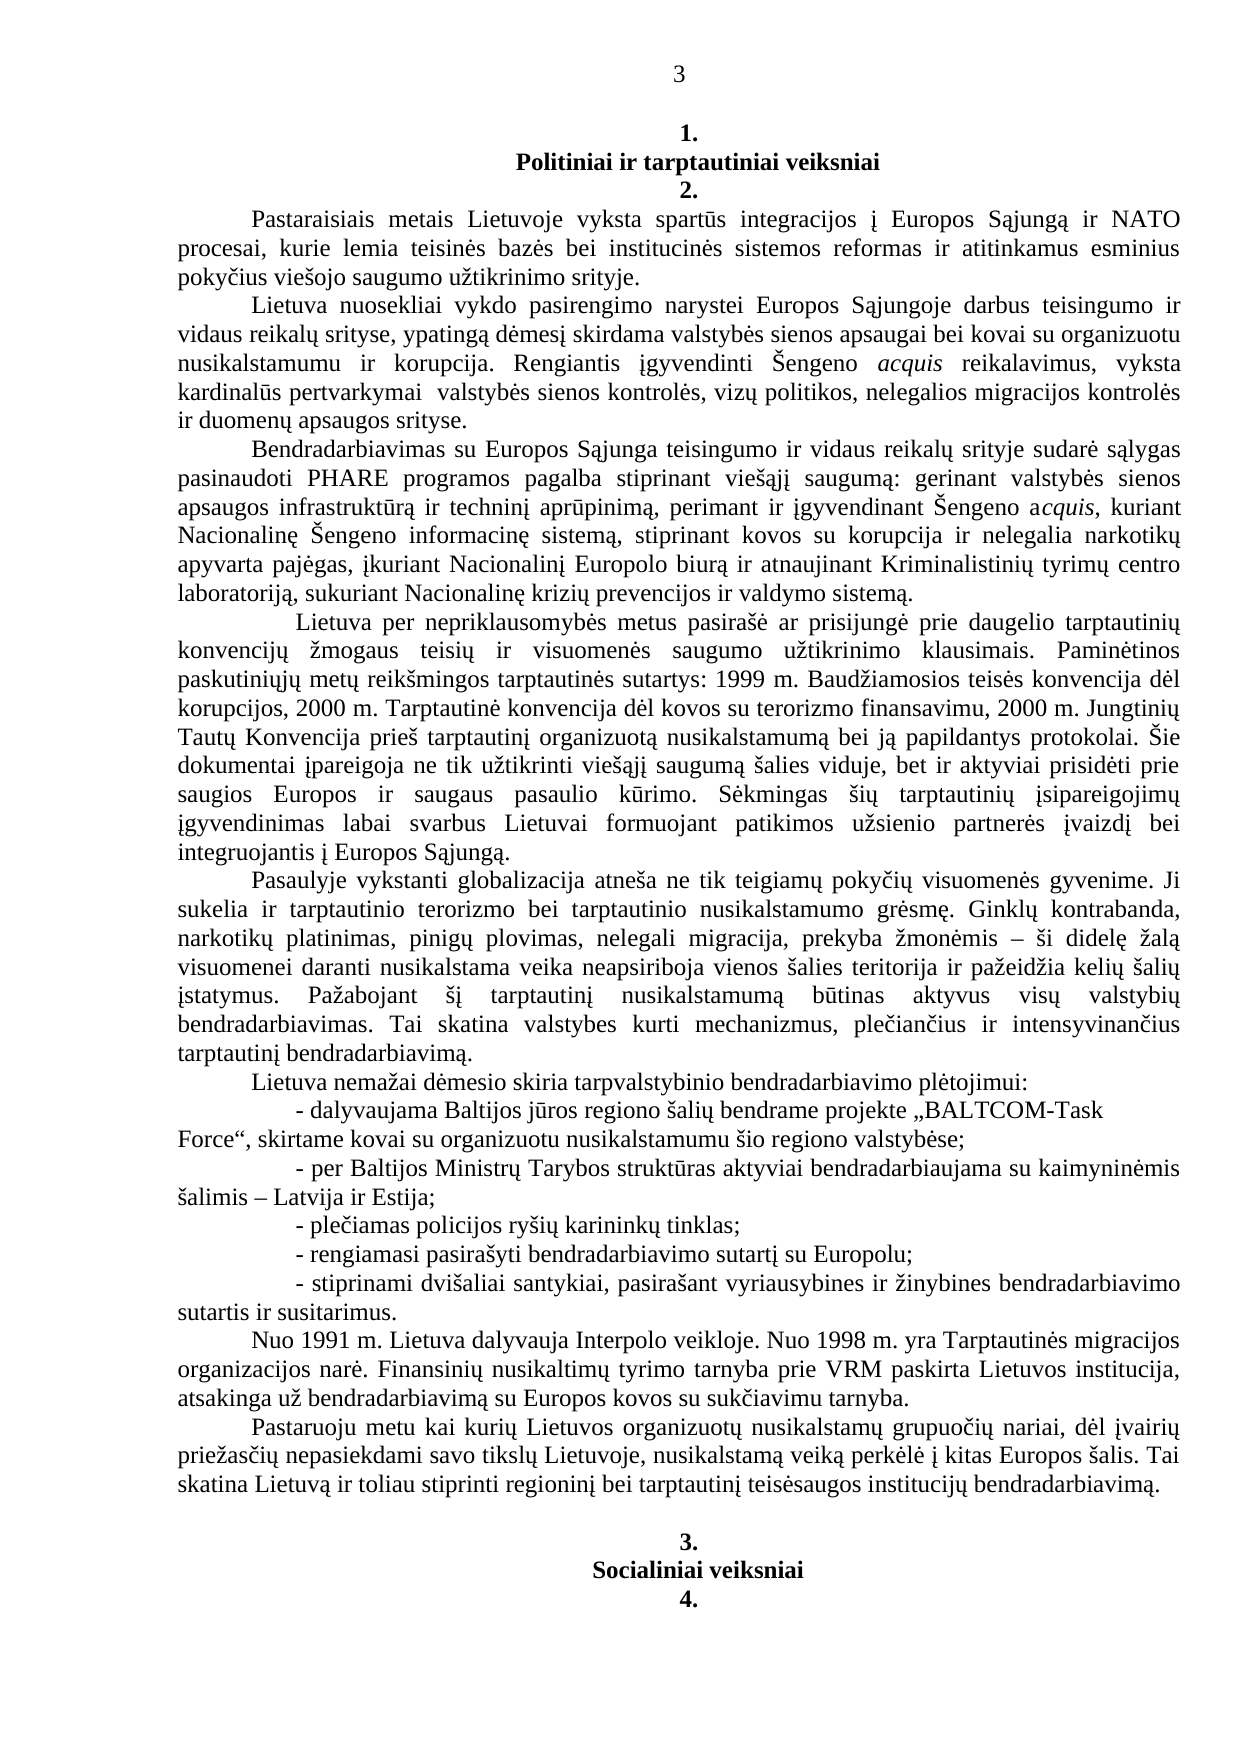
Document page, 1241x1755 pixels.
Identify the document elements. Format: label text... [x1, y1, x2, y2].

text - stiprinami dvišaliai santykiai, pasirašant vyriausybines ir žinybines bendradarbiavimo sutartis ir susitarimus. [177, 1268, 1181, 1326]
text - plečiamas policijos ryšių karininkų tinklas; [177, 1211, 1181, 1239]
text Pastaruoju metu kai kurių Lietuvos organizuotų nusikalstamų grupuočių nariai, dėl įvairių priežasčių nepasiekdami savo tikslų Lietuvoje, nusikalstamą veiką perkėlė į kitas Europos šalis. Tai skatina Lietuvą ir toliau stiprinti regioninį bei tarptautinį teisėsaugos institucijų bendradarbiavimą. [177, 1412, 1181, 1498]
text - dalyvaujama Baltijos jūros regiono šalių bendrame projekte „BALTCOM-Task Force“, skirtame kovai su organizuotu nusikalstamumu šio regiono valstybėse; [177, 1096, 1181, 1153]
text - per Baltijos Ministrų Tarybos struktūras aktyviai bendradarbiaujama su kaimyninėmis šalimis – Latvija ir Estija; [177, 1153, 1181, 1211]
text 3. [215, 1527, 1181, 1556]
text Lietuva per nepriklausomybės metus pasirašė ar prisijungė prie daugelio tarptautinių konvencijų žmogaus teisių ir visuomenės saugumo užtikrinimo klausimais. Paminėtinos paskutiniųjų metų reikšmingos tarptautinės sutartys: 1999 m. Baudžiamosios teisės konvencija dėl korupcijos, 2000 m. Tarptautinė konvencija dėl kovos su terorizmo finansavimu, 2000 m. Jungtinių Tautų Konvencija prieš tarptautinį organizuotą nusikalstamumą bei ją papildantys protokolai. Šie dokumentai įpareigoja ne tik užtikrinti viešąjį saugumą šalies viduje, bet ir aktyviai prisidėti prie saugios Europos ir saugaus pasaulio kūrimo. Sėkmingas šių tarptautinių įsipareigojimų įgyvendinimas labai svarbus Lietuvai formuojant patikimos užsienio partnerės įvaizdį bei integruojantis į Europos Sąjungą. [177, 607, 1181, 866]
text Pastaraisiais metais Lietuvoje vyksta spartūs integracijos į Europos Sąjungą ir NATO procesai, kurie lemia teisinės bazės bei institucinės sistemos reformas ir atitinkamus esminius pokyčius viešojo saugumo užtikrinimo srityje. [177, 204, 1181, 291]
text Politiniai ir tarptautiniai veiksniai [215, 147, 1181, 176]
text 1. [215, 118, 1181, 147]
text 2. [215, 176, 1181, 204]
text Lietuva nemažai dėmesio skiria tarpvalstybinio bendradarbiavimo plėtojimui: [177, 1067, 1181, 1096]
text 4. [215, 1584, 1181, 1613]
text Bendradarbiavimas su Europos Sąjunga teisingumo ir vidaus reikalų srityje sudarė sąlygas pasinaudoti PHARE programos pagalba stiprinant viešąjį saugumą: gerinant valstybės sienos apsaugos infrastruktūrą ir techninį aprūpinimą, perimant ir įgyvendinant Šengeno acquis, kuriant Nacionalinę Šengeno informacinę sistemą, stiprinant kovos su korupcija ir nelegalia narkotikų apyvarta pajėgas, įkuriant Nacionalinį Europolo biurą ir atnaujinant Kriminalistinių tyrimų centro laboratoriją, sukuriant Nacionalinę krizių prevencijos ir valdymo sistemą. [177, 434, 1181, 607]
text Socialiniai veiksniai [215, 1556, 1181, 1584]
text - rengiamasi pasirašyti bendradarbiavimo sutartį su Europolu; [177, 1239, 1181, 1268]
text Lietuva nuosekliai vykdo pasirengimo narystei Europos Sąjungoje darbus teisingumo ir vidaus reikalų srityse, ypatingą dėmesį skirdama valstybės sienos apsaugai bei kovai su organizuotu nusikalstamumu ir korupcija. Rengiantis įgyvendinti Šengeno acquis reikalavimus, vyksta kardinalūs pertvarkymai valstybės sienos kontrolės, vizų politikos, nelegalios migracijos kontrolės ir duomenų apsaugos srityse. [177, 291, 1181, 434]
text Nuo 1991 m. Lietuva dalyvauja Interpolo veikloje. Nuo 1998 m. yra Tarptautinės migracijos organizacijos narė. Finansinių nusikaltimų tyrimo tarnyba prie VRM paskirta Lietuvos institucija, atsakinga už bendradarbiavimą su Europos kovos su sukčiavimu tarnyba. [177, 1326, 1181, 1412]
text Pasaulyje vykstanti globalizacija atneša ne tik teigiamų pokyčių visuomenės gyvenime. Ji sukelia ir tarptautinio terorizmo bei tarptautinio nusikalstamumo grėsmę. Ginklų kontrabanda, narkotikų platinimas, pinigų plovimas, nelegali migracija, prekyba žmonėmis – ši didelę žalą visuomenei daranti nusikalstama veika neapsiriboja vienos šalies teritorija ir pažeidžia kelių šalių įstatymus. Pažabojant šį tarptautinį nusikalstamumą būtinas aktyvus visų valstybių bendradarbiavimas. Tai skatina valstybes kurti mechanizmus, plečiančius ir intensyvinančius tarptautinį bendradarbiavimą. [177, 866, 1181, 1067]
